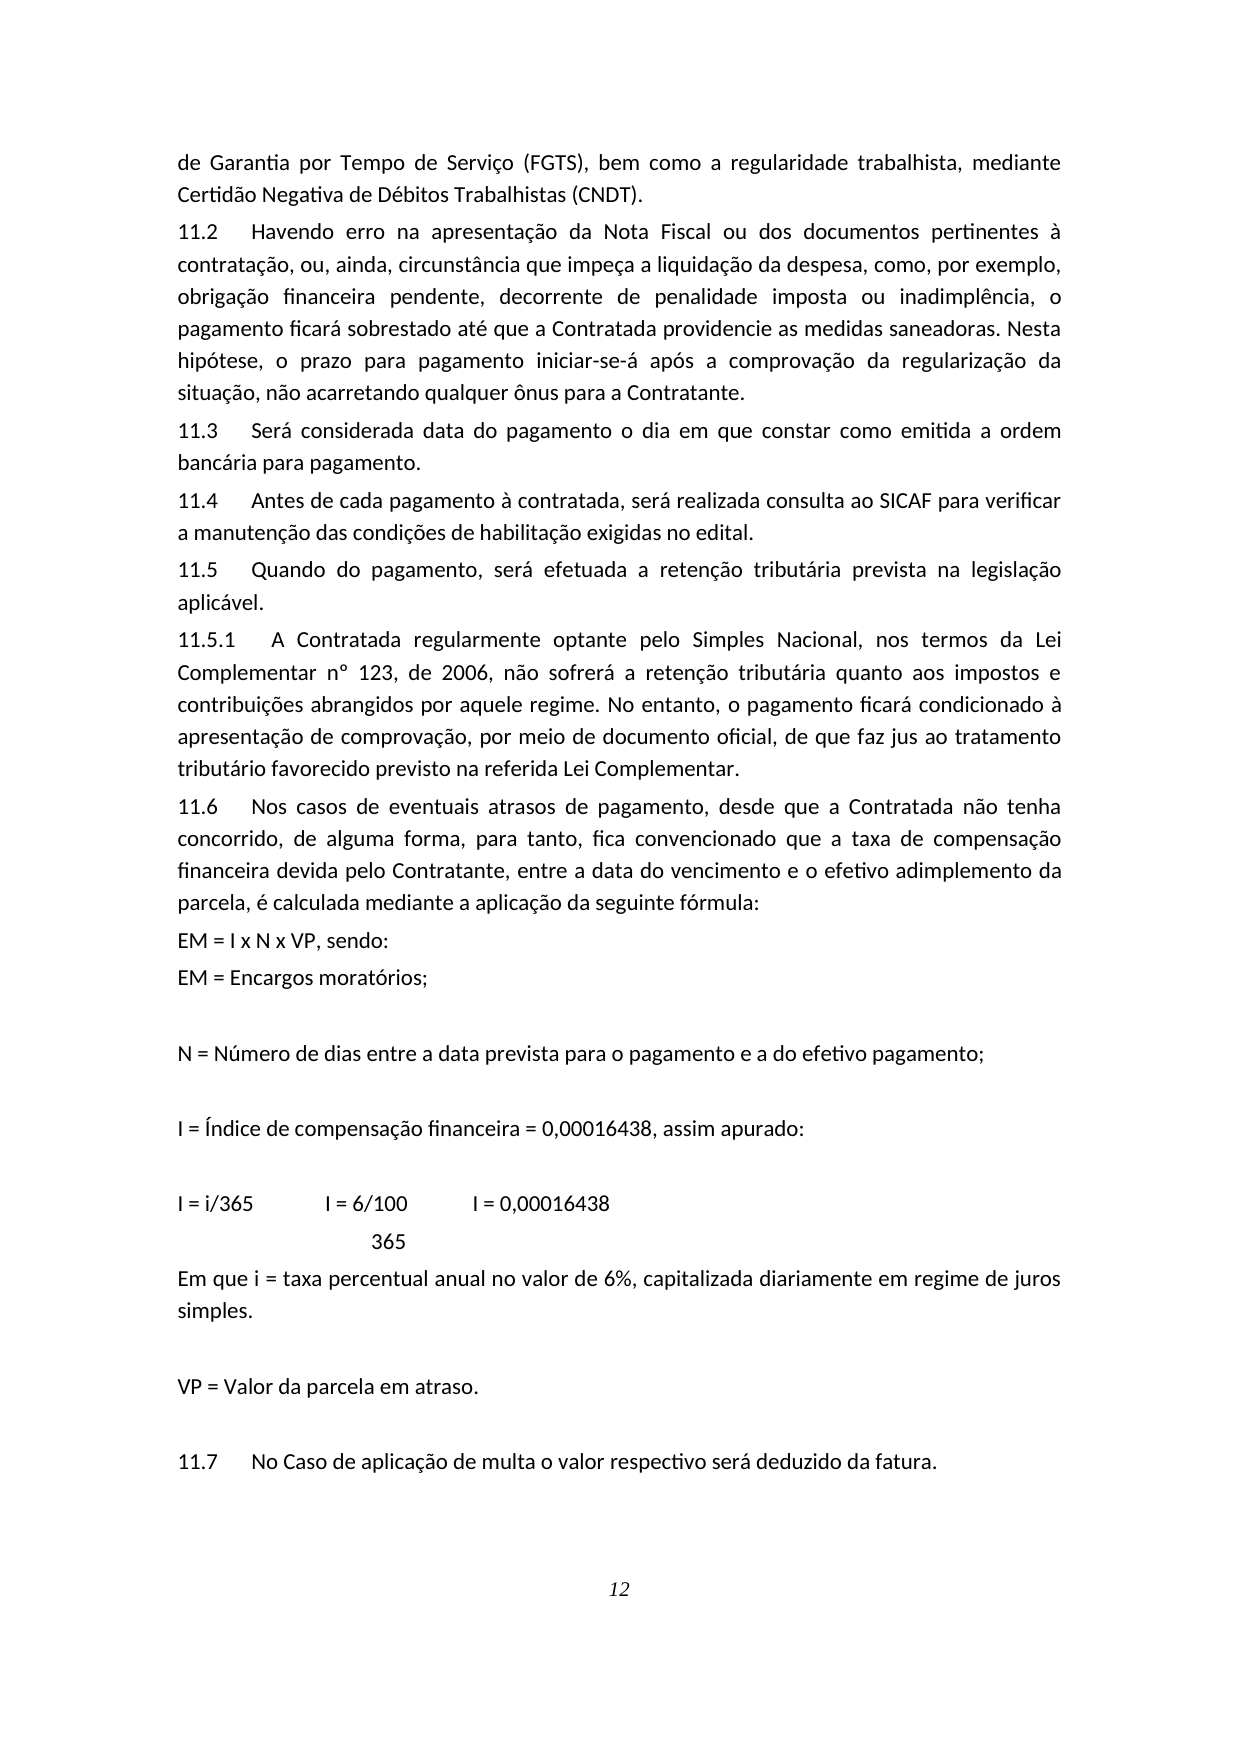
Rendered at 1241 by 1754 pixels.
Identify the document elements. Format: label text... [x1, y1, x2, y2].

text EM = I x N x VP, sendo: [177, 926, 1063, 954]
list Nos casos de eventuais atrasos de pagamento, desde que a Contratada não tenha concorrido, de alguma forma, para tanto, fica convencionado que a taxa de compensação financeira devida pelo Contratante, entre a data do vencimento e o efetivo adimplemento da parcela, é calculada mediante a aplicação da seguinte fórmula: [177, 792, 1063, 916]
list Havendo erro na apresentação da Nota Fiscal ou dos documentos pertinentes à contratação, ou, ainda, circunstância que impeça a liquidação da despesa, como, por exemplo, obrigação financeira pendente, decorrente de penalidade imposta ou inadimplência, o pagamento ficará sobrestado até que a Contratada providencie as medidas saneadoras. Nesta hipótese, o prazo para pagamento iniciar-se-á após a comprovação da regularização da situação, não acarretando qualquer ônus para a Contratante. [177, 217, 1063, 406]
text N = Número de dias entre a data prevista para o pagamento e a do efetivo pagamento; [177, 1039, 1063, 1067]
list A Contratada regularmente optante pelo Simples Nacional, nos termos da Lei Complementar nº 123, de 2006, não sofrerá a retenção tributária quanto aos impostos e contribuições abrangidos por aquele regime. No entanto, o pagamento ficará condicionado à apresentação de comprovação, por meio de documento oficial, de que faz jus ao tratamento tributário favorecido previsto na referida Lei Complementar. [177, 625, 1063, 782]
text I = Índice de compensação financeira = 0,00016438, assim apurado: [177, 1114, 1063, 1142]
list Antes de cada pagamento à contratada, será realizada consulta ao SICAF para verificar a manutenção das condições de habilitação exigidas no edital. [177, 486, 1063, 546]
text VP = Valor da parcela em atraso. [177, 1372, 1063, 1400]
text EM = Encargos moratórios; [177, 963, 1063, 992]
list No Caso de aplicação de multa o valor respectivo será deduzido da fatura. [177, 1447, 1063, 1475]
text Em que i = taxa percentual anual no valor de 6%, capitalizada diariamente em regime de juros simples. [177, 1264, 1063, 1324]
text 365 [177, 1227, 1063, 1255]
list Quando do pagamento, será efetuada a retenção tributária prevista na legislação aplicável. [177, 556, 1063, 616]
list Será considerada data do pagamento o dia em que constar como emitida a ordem bancária para pagamento. [177, 416, 1063, 476]
list de Garantia por Tempo de Serviço (FGTS), bem como a regularidade trabalhista, mediante Certidão Negativa de Débitos Trabalhistas (CNDT). [177, 148, 1063, 208]
text I = i/365 I = 6/100 I = 0,00016438 [177, 1189, 1063, 1217]
